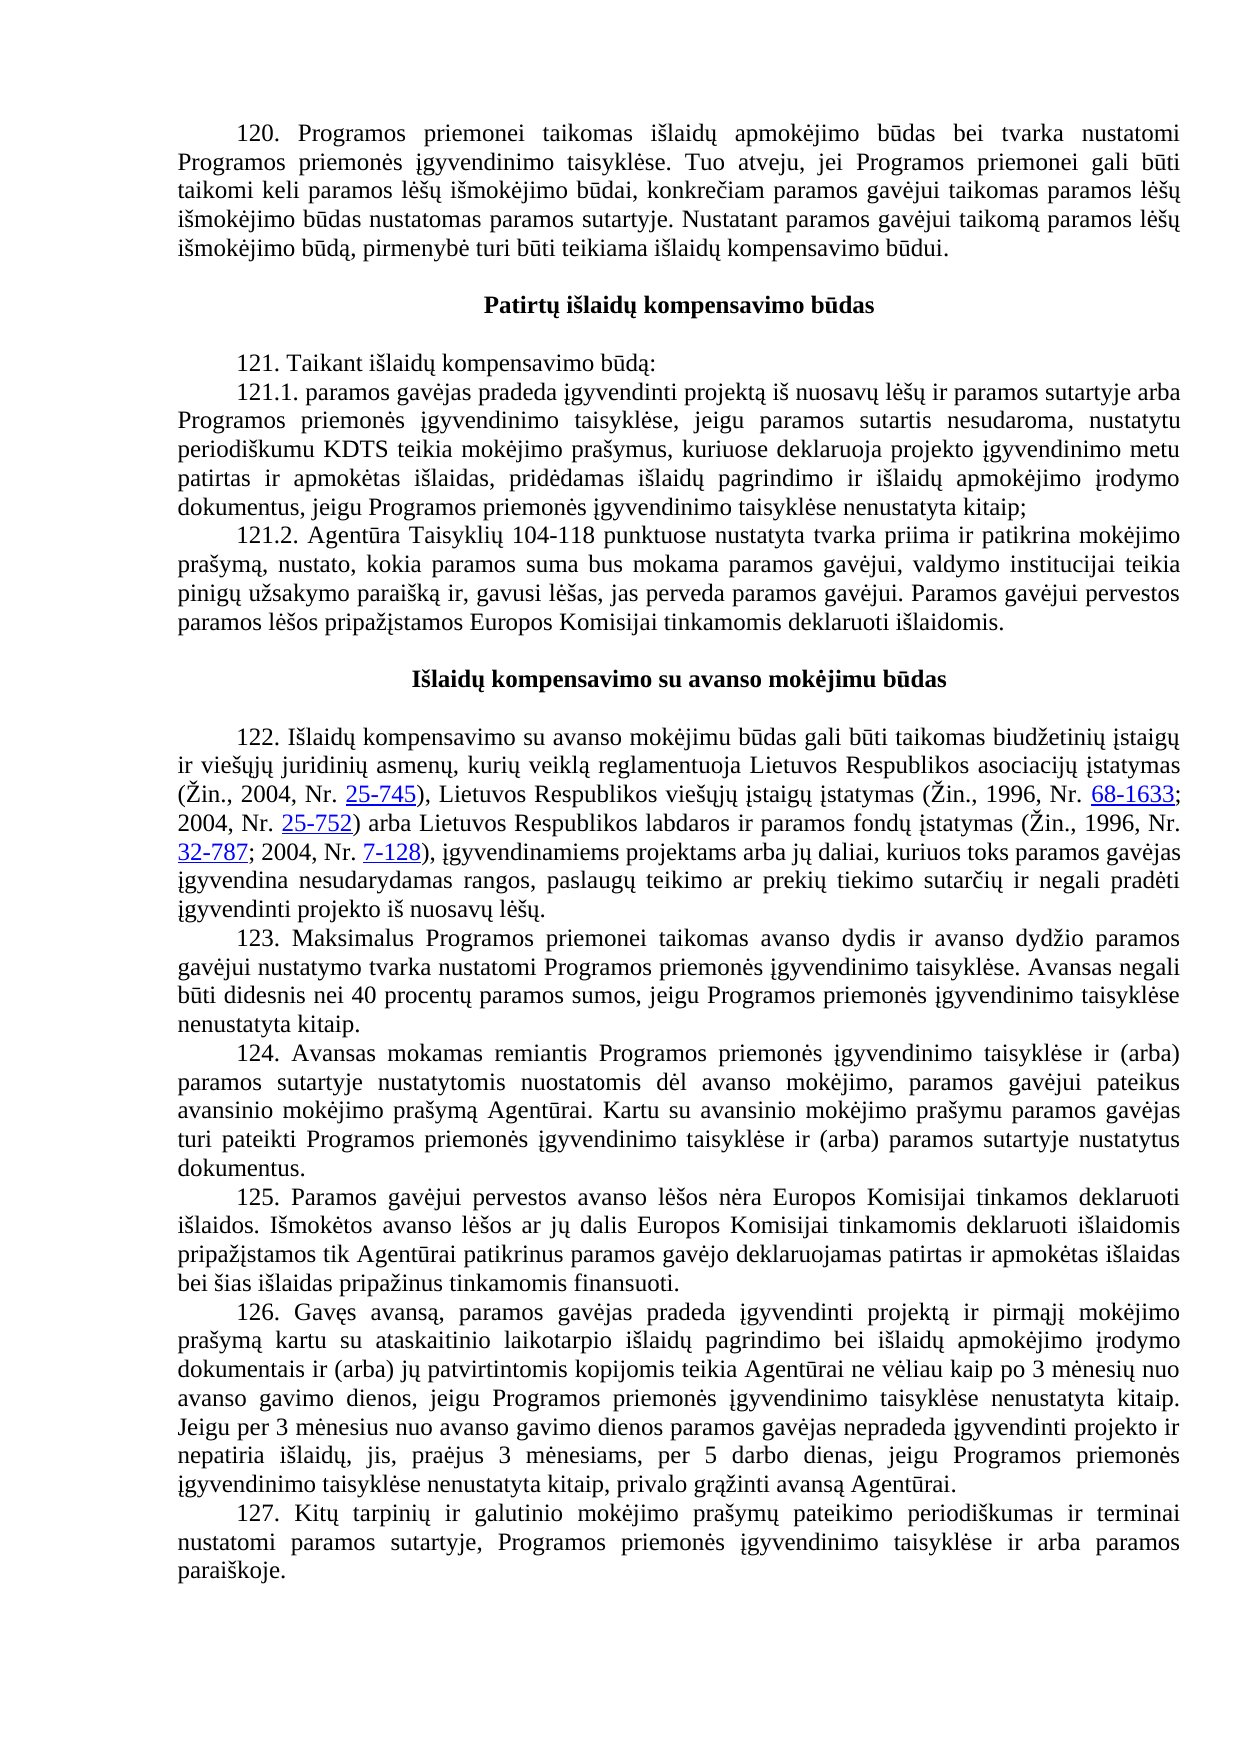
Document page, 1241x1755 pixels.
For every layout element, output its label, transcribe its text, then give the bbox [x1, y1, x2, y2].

text 121.2. Agentūra Taisyklių 104-118 punktuose nustatyta tvarka priima ir patikrina mokėjimo prašymą, nustato, kokia paramos suma bus mokama paramos gavėjui, valdymo institucijai teikia pinigų užsakymo paraišką ir, gavusi lėšas, jas perveda paramos gavėjui. Paramos gavėjui pervestos paramos lėšos pripažįstamos Europos Komisijai tinkamomis deklaruoti išlaidomis. [177, 521, 1181, 636]
text 120. Programos priemonei taikomas išlaidų apmokėjimo būdas bei tvarka nustatomi Programos priemonės įgyvendinimo taisyklėse. Tuo atveju, jei Programos priemonei gali būti taikomi keli paramos lėšų išmokėjimo būdai, konkrečiam paramos gavėjui taikomas paramos lėšų išmokėjimo būdas nustatomas paramos sutartyje. Nustatant paramos gavėjui taikomą paramos lėšų išmokėjimo būdą, pirmenybė turi būti teikiama išlaidų kompensavimo būdui. [177, 118, 1181, 262]
text Išlaidų kompensavimo su avanso mokėjimu būdas [177, 664, 1181, 693]
text 124. Avansas mokamas remiantis Programos priemonės įgyvendinimo taisyklėse ir (arba) paramos sutartyje nustatytomis nuostatomis dėl avanso mokėjimo, paramos gavėjui pateikus avansinio mokėjimo prašymą Agentūrai. Kartu su avansinio mokėjimo prašymu paramos gavėjas turi pateikti Programos priemonės įgyvendinimo taisyklėse ir (arba) paramos sutartyje nustatytus dokumentus. [177, 1038, 1181, 1182]
text 122. Išlaidų kompensavimo su avanso mokėjimu būdas gali būti taikomas biudžetinių įstaigų ir viešųjų juridinių asmenų, kurių veiklą reglamentuoja Lietuvos Respublikos asociacijų įstatymas (Žin., 2004, Nr. 25-745), Lietuvos Respublikos viešųjų įstaigų įstatymas (Žin., 1996, Nr. 68-1633; 2004, Nr. 25-752) arba Lietuvos Respublikos labdaros ir paramos fondų įstatymas (Žin., 1996, Nr. 32-787; 2004, Nr. 7-128), įgyvendinamiems projektams arba jų daliai, kuriuos toks paramos gavėjas įgyvendina nesudarydamas rangos, paslaugų teikimo ar prekių tiekimo sutarčių ir negali pradėti įgyvendinti projekto iš nuosavų lėšų. [177, 722, 1181, 923]
text 121.1. paramos gavėjas pradeda įgyvendinti projektą iš nuosavų lėšų ir paramos sutartyje arba Programos priemonės įgyvendinimo taisyklėse, jeigu paramos sutartis nesudaroma, nustatytu periodiškumu KDTS teikia mokėjimo prašymus, kuriuose deklaruoja projekto įgyvendinimo metu patirtas ir apmokėtas išlaidas, pridėdamas išlaidų pagrindimo ir išlaidų apmokėjimo įrodymo dokumentus, jeigu Programos priemonės įgyvendinimo taisyklėse nenustatyta kitaip; [177, 377, 1181, 521]
text Patirtų išlaidų kompensavimo būdas [177, 291, 1181, 319]
text 123. Maksimalus Programos priemonei taikomas avanso dydis ir avanso dydžio paramos gavėjui nustatymo tvarka nustatomi Programos priemonės įgyvendinimo taisyklėse. Avansas negali būti didesnis nei 40 procentų paramos sumos, jeigu Programos priemonės įgyvendinimo taisyklėse nenustatyta kitaip. [177, 923, 1181, 1038]
text 121. Taikant išlaidų kompensavimo būdą: [177, 348, 1181, 377]
text 126. Gavęs avansą, paramos gavėjas pradeda įgyvendinti projektą ir pirmąjį mokėjimo prašymą kartu su ataskaitinio laikotarpio išlaidų pagrindimo bei išlaidų apmokėjimo įrodymo dokumentais ir (arba) jų patvirtintomis kopijomis teikia Agentūrai ne vėliau kaip po 3 mėnesių nuo avanso gavimo dienos, jeigu Programos priemonės įgyvendinimo taisyklėse nenustatyta kitaip. Jeigu per 3 mėnesius nuo avanso gavimo dienos paramos gavėjas nepradeda įgyvendinti projekto ir nepatiria išlaidų, jis, praėjus 3 mėnesiams, per 5 darbo dienas, jeigu Programos priemonės įgyvendinimo taisyklėse nenustatyta kitaip, privalo grąžinti avansą Agentūrai. [177, 1297, 1181, 1498]
text 127. Kitų tarpinių ir galutinio mokėjimo prašymų pateikimo periodiškumas ir terminai nustatomi paramos sutartyje, Programos priemonės įgyvendinimo taisyklėse ir arba paramos paraiškoje. [177, 1498, 1181, 1584]
text 125. Paramos gavėjui pervestos avanso lėšos nėra Europos Komisijai tinkamos deklaruoti išlaidos. Išmokėtos avanso lėšos ar jų dalis Europos Komisijai tinkamomis deklaruoti išlaidomis pripažįstamos tik Agentūrai patikrinus paramos gavėjo deklaruojamas patirtas ir apmokėtas išlaidas bei šias išlaidas pripažinus tinkamomis finansuoti. [177, 1182, 1181, 1297]
